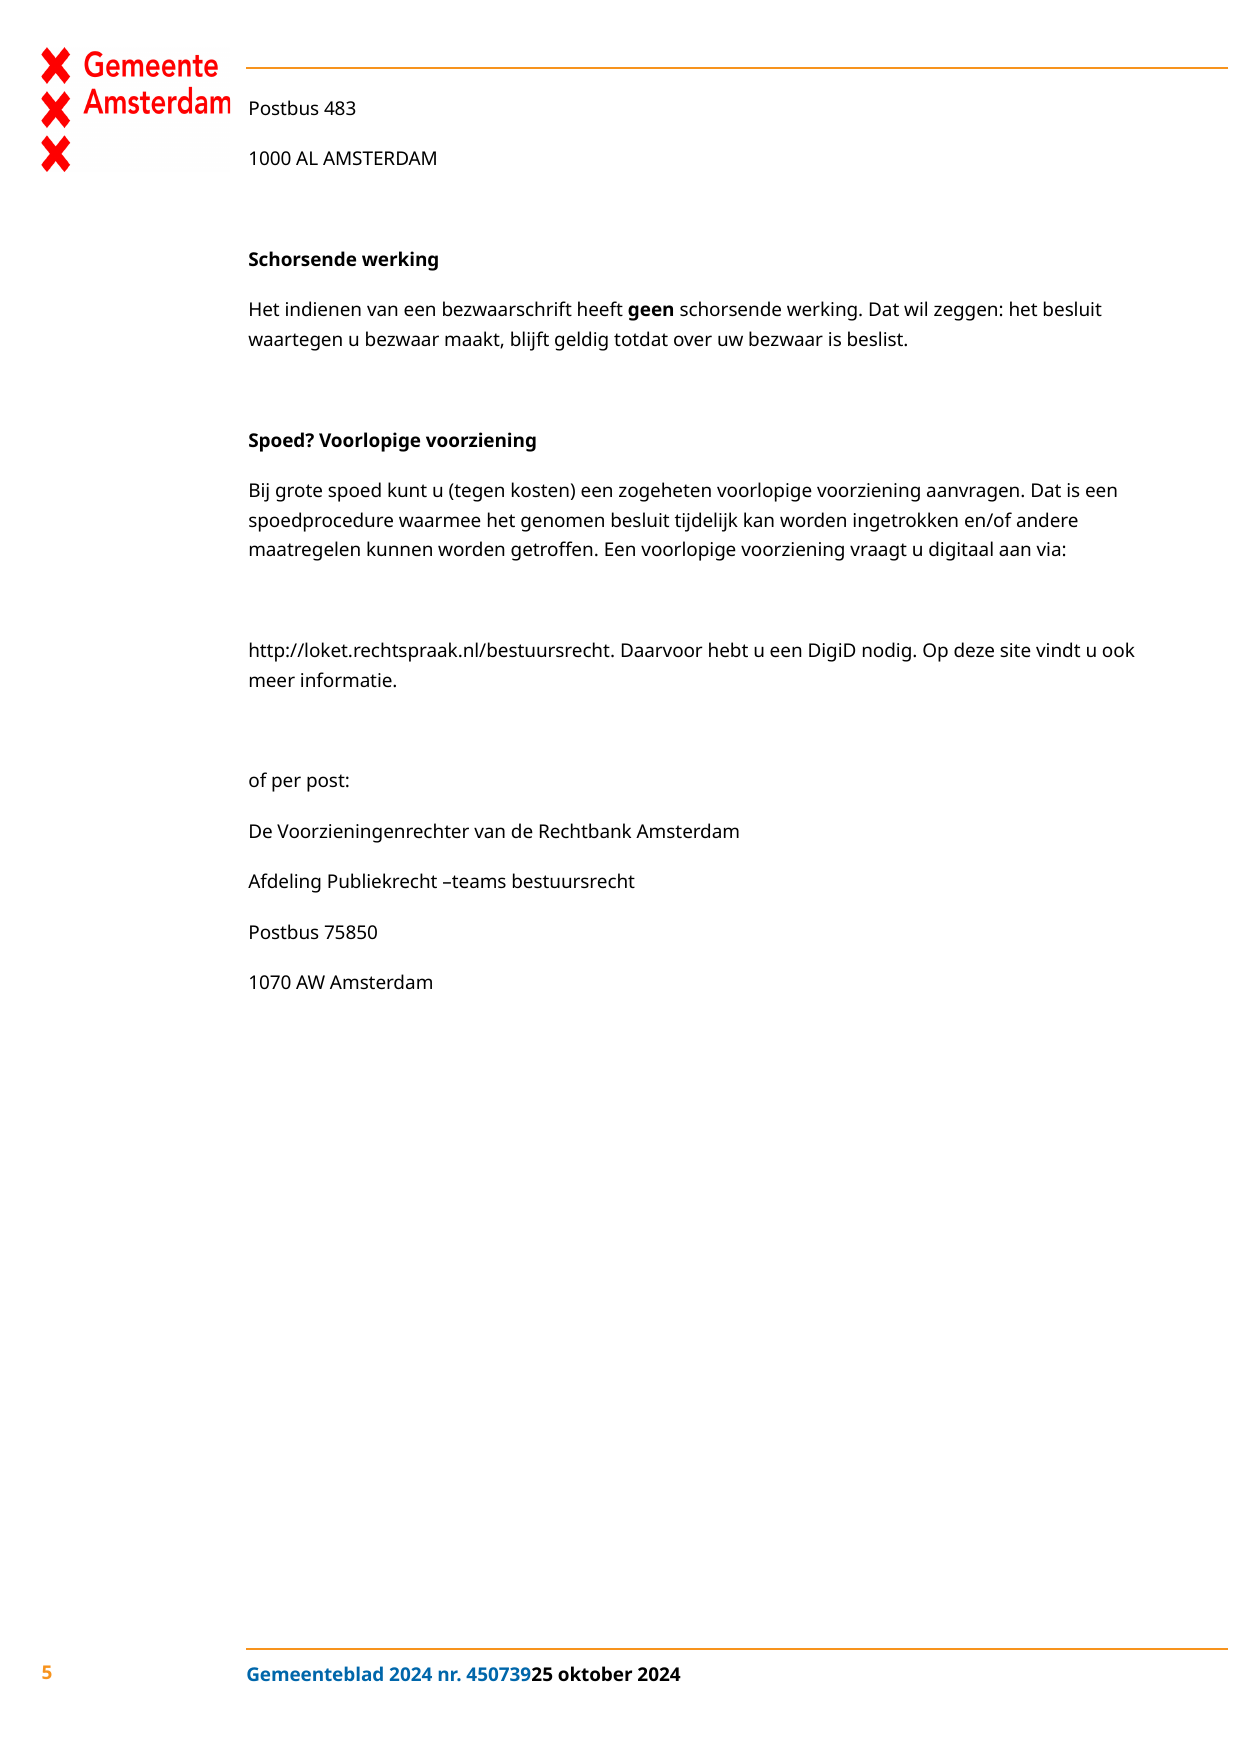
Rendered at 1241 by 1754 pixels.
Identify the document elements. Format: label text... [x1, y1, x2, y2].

text Spoed? Voorlopige voorziening [248, 427, 1152, 453]
text De Voorzieningenrechter van de Rechtbank Amsterdam [248, 818, 1152, 844]
text Schorsende werking [248, 246, 1152, 272]
text of per post: [248, 768, 1152, 793]
picture [41, 47, 231, 172]
text Het indienen van een bezwaarschrift heeft geen schorsende werking. Dat wil zeggen: het besluit waartegen u bezwaar maakt, blijft geldig totdat over uw bezwaar is beslist. [248, 296, 1152, 352]
text 1070 AW Amsterdam [248, 969, 1152, 995]
text Bij grote spoed kunt u (tegen kosten) een zogeheten voorlopige voorziening aanvragen. Dat is een spoedprocedure waarmee het genomen besluit tijdelijk kan worden ingetrokken en/of andere maatregelen kunnen worden getroffen. Een voorlopige voorziening vraagt u digitaal aan via: [248, 477, 1152, 562]
text Postbus 75850 [248, 919, 1152, 945]
text 1000 AL AMSTERDAM [248, 145, 1152, 171]
text Afdeling Publiekrecht –teams bestuursrecht [248, 868, 1152, 894]
text Postbus 483 [248, 95, 1152, 121]
text http://loket.rechtspraak.nl/bestuursrecht. Daarvoor hebt u een DigiD nodig. Op deze site vindt u ook meer informatie. [248, 637, 1152, 693]
